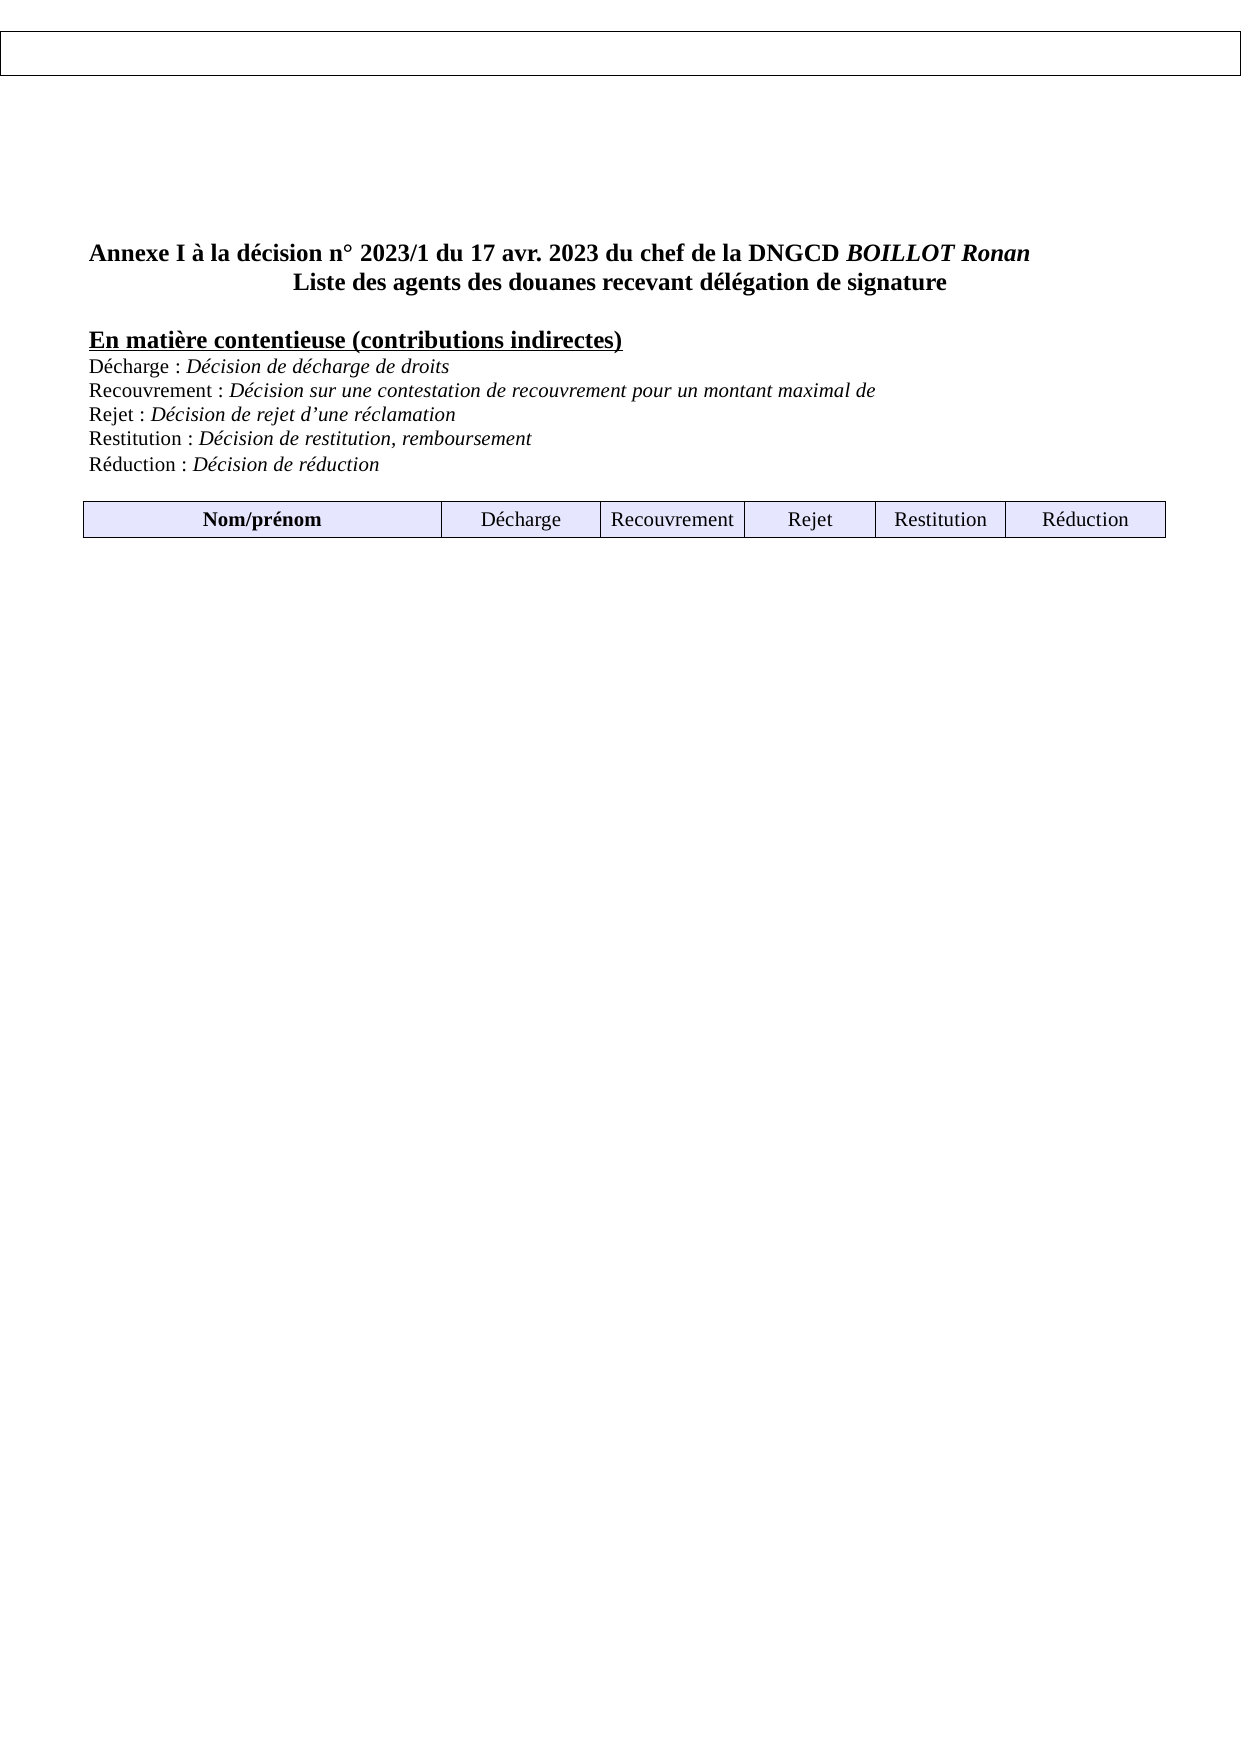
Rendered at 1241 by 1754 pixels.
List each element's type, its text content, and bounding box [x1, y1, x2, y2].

table_header Réduction [1006, 502, 1165, 537]
table_header Décharge [442, 502, 600, 537]
table_header Rejet [745, 502, 875, 537]
table_header Recouvrement [601, 502, 744, 537]
table_header Restitution [876, 502, 1005, 537]
text Rejet : Décision de rejet d’une réclamation [89, 402, 1152, 426]
text Décharge : Décision de décharge de droits [89, 354, 1152, 378]
table_header Nom/prénom [84, 502, 441, 537]
text Liste des agents des douanes recevant délégation de signature [89, 266, 1152, 296]
text En matière contentieuse (contributions indirectes) [89, 324, 1152, 354]
text Réduction : Décision de réduction [89, 450, 1152, 477]
text Annexe I à la décision n° 2023/1 du 17 avr. 2023 du chef de la DNGCD BOILLOT Ronan [89, 237, 1152, 266]
text Restitution : Décision de restitution, remboursement [89, 426, 1152, 450]
text Recouvrement : Décision sur une contestation de recouvrement pour un montant maximal de [89, 378, 1152, 402]
